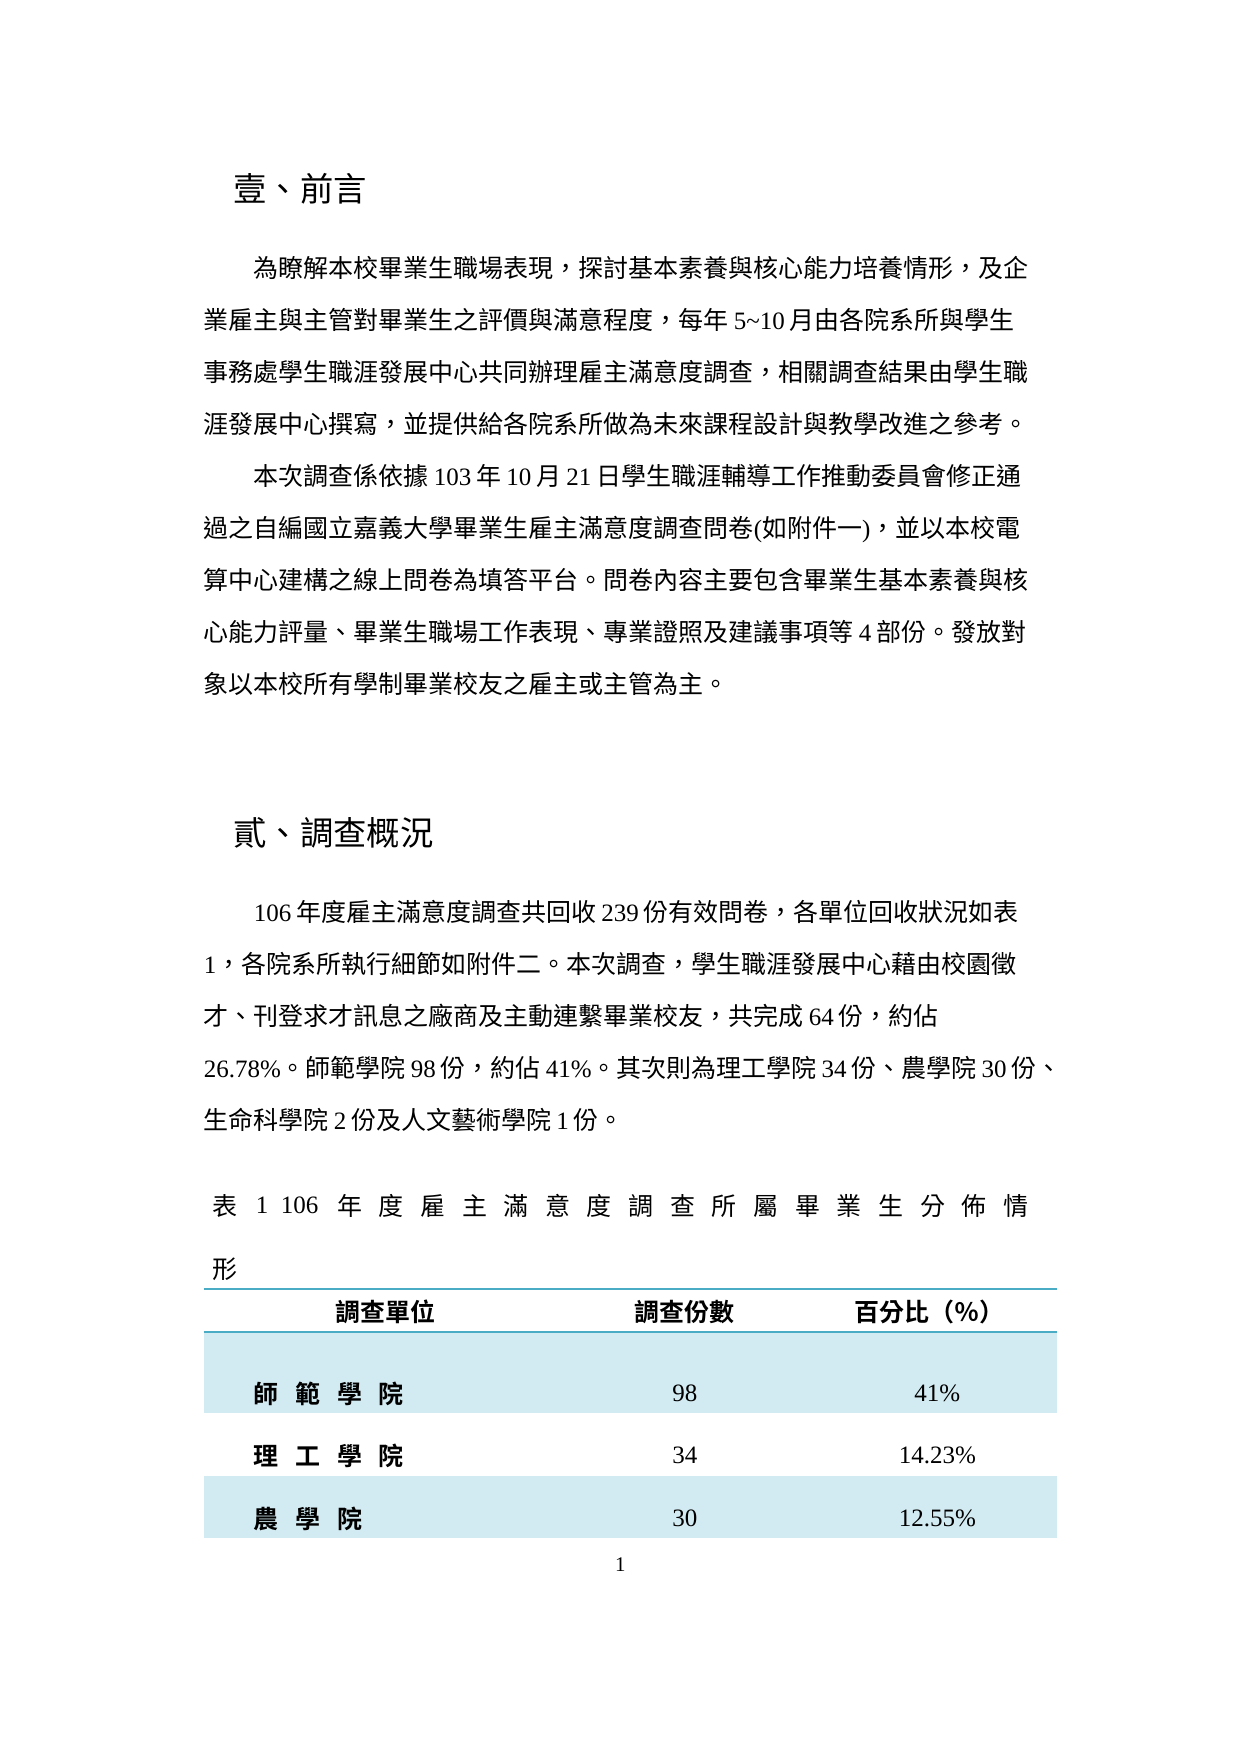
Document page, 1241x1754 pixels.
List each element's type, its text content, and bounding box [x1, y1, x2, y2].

text 為瞭解本校畢業生職場表現，探討基本素養與核心能力培養情形，及企業雇主與主管對畢業生之評價與滿意程度，每年5~10月由各院系所與學生事務處學生職涯發展中心共同辦理雇主滿意度調查，相關調查結果由學生職涯發展中心撰寫，並提供給各院系所做為未來課程設計與教學改進之參考。 [203, 236, 1037, 444]
table_cell 農學院 [204, 1476, 567, 1538]
table_cell 12.55% [802, 1476, 1057, 1538]
table_cell 師範學院 [204, 1333, 567, 1413]
table_header 調查份數 [567, 1290, 802, 1331]
list 前言 [233, 163, 1037, 211]
table_cell 30 [567, 1476, 802, 1538]
table_cell 98 [567, 1333, 802, 1413]
table_header 百分比（％） [802, 1290, 1057, 1331]
text 表1 106年度雇主滿意度調查所屬畢業生分佈情形 [203, 1163, 1037, 1288]
table_header 調查單位 [204, 1290, 567, 1331]
text 106年度雇主滿意度調查共回收239份有效問卷，各單位回收狀況如表1，各院系所執行細節如附件二。本次調查，學生職涯發展中心藉由校園徵才、刊登求才訊息之廠商及主動連繫畢業校友，共完成64份，約佔26.78%。師範學院98份，約佔41%。其次則為理工學院34份、農學院30份、生命科學院2份及人文藝術學院1份。 [203, 879, 1037, 1140]
table_cell 14.23% [802, 1413, 1057, 1476]
table_cell 34 [567, 1413, 802, 1476]
table_cell 理工學院 [204, 1413, 567, 1476]
table_cell 41% [802, 1333, 1057, 1413]
text 本次調查係依據103年10月21日學生職涯輔導工作推動委員會修正通過之自編國立嘉義大學畢業生雇主滿意度調查問卷(如附件一)，並以本校電算中心建構之線上問卷為填答平台。問卷內容主要包含畢業生基本素養與核心能力評量、畢業生職場工作表現、專業證照及建議事項等4部份。發放對象以本校所有學制畢業校友之雇主或主管為主。 [203, 444, 1037, 704]
list 調查概況 [233, 807, 1037, 855]
